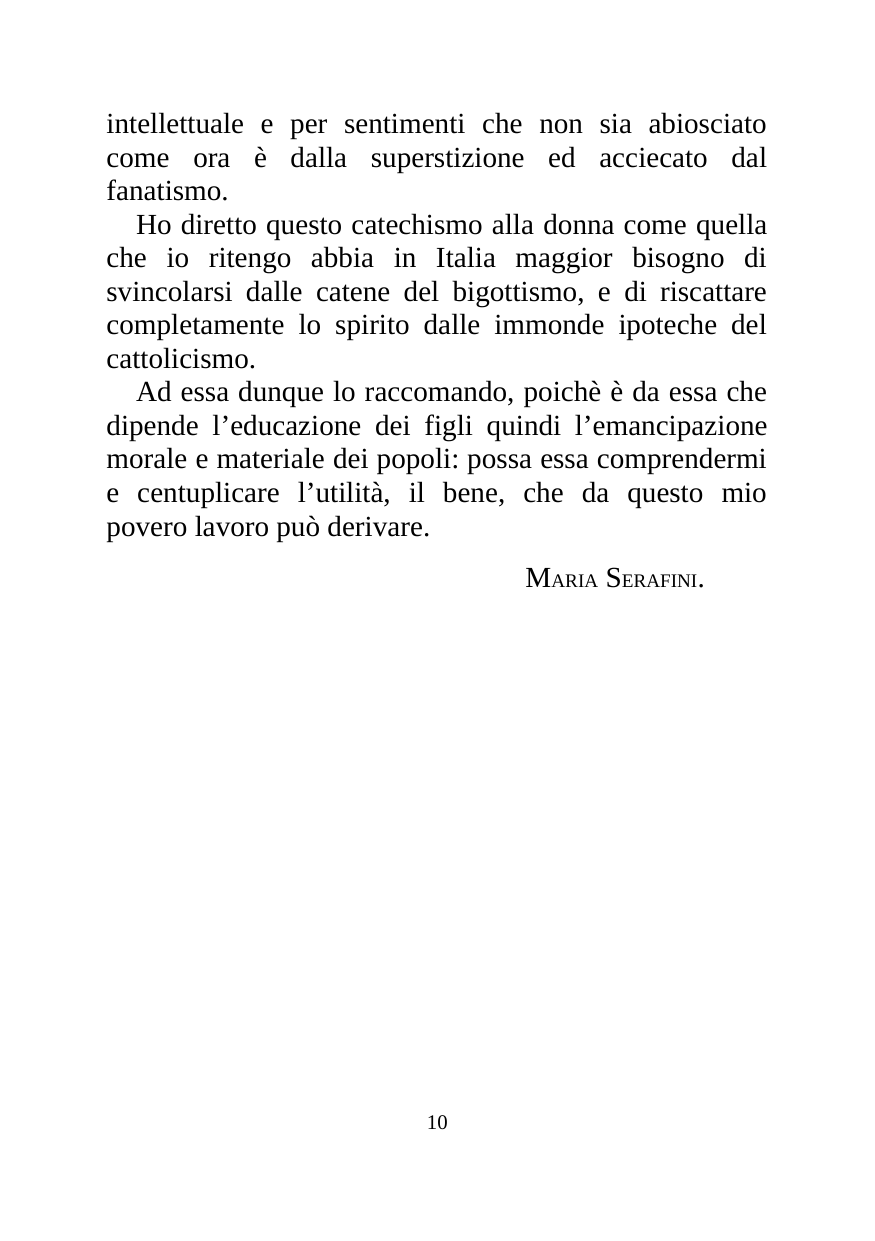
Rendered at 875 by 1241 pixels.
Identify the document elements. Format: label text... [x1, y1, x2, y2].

text intellettuale e per sentimenti che non sia abiosciato come ora è dalla superstizione ed acciecato dal fanatismo. [106, 106, 768, 207]
text Ho diretto questo catechismo alla donna come quella che io ritengo abbia in Italia maggior bisogno di svincolarsi dalle catene del bigottismo, e di riscattare completamente lo spirito dalle immonde ipoteche del cattolicismo. [106, 207, 768, 374]
text Ad essa dunque lo raccomando, poichè è da essa che dipende l’educazione dei figli quindi l’emancipazione morale e materiale dei popoli: possa essa comprendermi e centuplicare l’utilità, il bene, che da questo mio povero lavoro può derivare. [106, 374, 768, 542]
text Maria Serafini. [106, 560, 704, 593]
